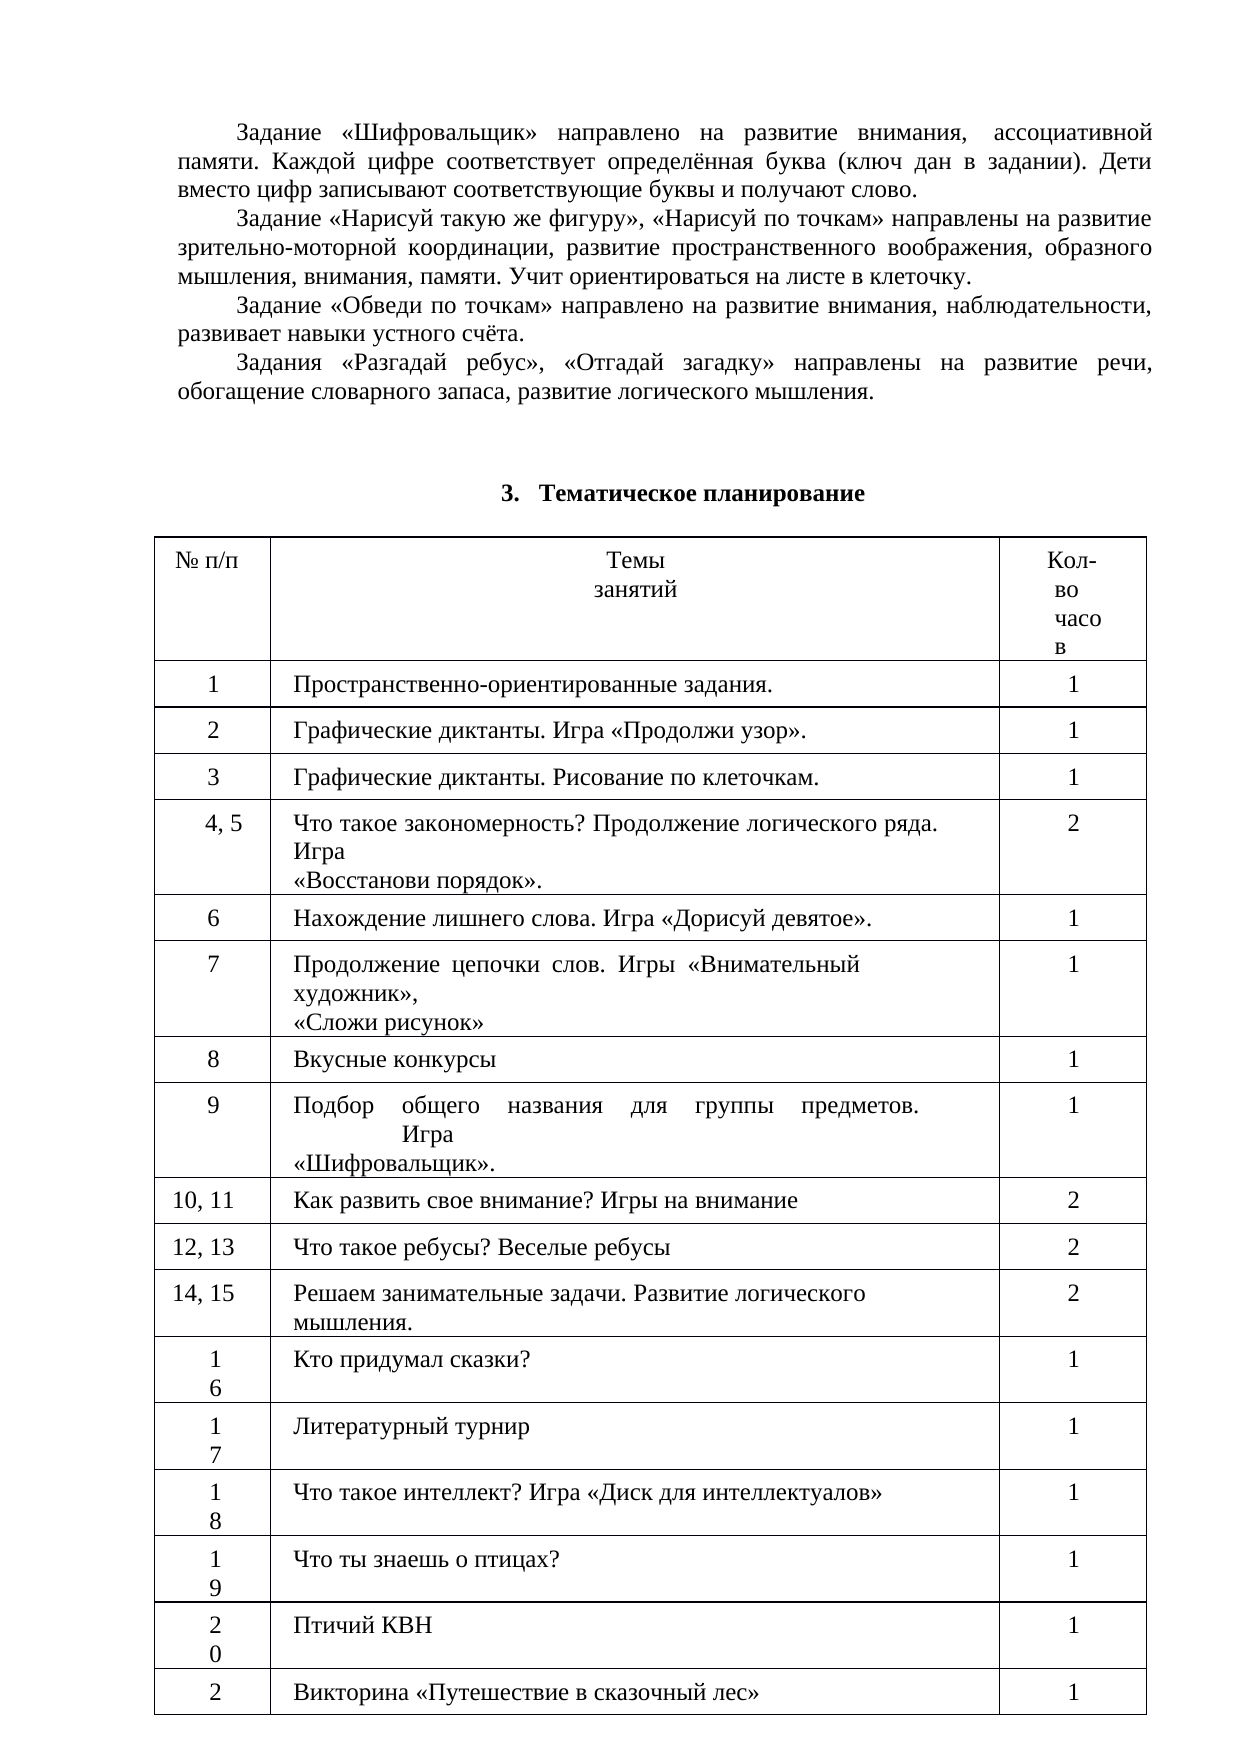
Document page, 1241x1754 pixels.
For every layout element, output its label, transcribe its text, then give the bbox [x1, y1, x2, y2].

table_cell 18 [155, 1470, 270, 1535]
table_cell 1 [1000, 754, 1146, 799]
table_cell 1 [1000, 1403, 1146, 1468]
table_cell 6 [155, 895, 270, 940]
table_cell 7 [155, 941, 270, 1036]
table_cell Что такое интеллект? Игра «Диск для интеллектуалов» [271, 1470, 999, 1535]
table_cell 17 [155, 1403, 270, 1468]
table_cell 2 [1000, 1270, 1146, 1336]
table_cell 1 [1000, 708, 1146, 753]
table_cell Продолжение цепочки слов. Игры «Внимательный художник», «Сложи рисунок» [271, 941, 999, 1036]
text Задания «Разгадай ребус», «Отгадай загадку» направлены на развитие речи, обогащение словарного запаса, развитие логического мышления. [177, 347, 1153, 405]
table_cell 1 [1000, 1669, 1146, 1714]
table_cell 16 [155, 1337, 270, 1402]
table_cell 2 [1000, 1224, 1146, 1269]
table_cell Графические диктанты. Рисование по клеточкам. [271, 754, 999, 799]
table_cell Что ты знаешь о птицах? [271, 1536, 999, 1601]
table_cell 1 [1000, 1603, 1146, 1668]
table_cell 19 [155, 1536, 270, 1601]
table_cell Нахождение лишнего слова. Игра «Дорисуй девятое». [271, 895, 999, 940]
table_cell 9 [155, 1083, 270, 1177]
table_header Кол-во часов [1000, 538, 1146, 660]
text Задание «Обведи по точкам» направлено на развитие внимания, наблюдательности, развивает навыки устного счёта. [177, 290, 1153, 347]
table_cell Пространственно-ориентированные задания. [271, 661, 999, 706]
table_cell Подбор общего названия для группы предметов. Игра «Шифровальщик». [271, 1083, 999, 1177]
subtitle Тематическое планирование [501, 478, 1188, 507]
table_cell Что такое закономерность? Продолжение логического ряда. Игра «Восстанови порядок». [271, 800, 999, 894]
table_cell 1 [1000, 1536, 1146, 1601]
table_cell 1 [1000, 895, 1146, 940]
table_cell 2 [1000, 800, 1146, 894]
table_cell Графические диктанты. Игра «Продолжи узор». [271, 708, 999, 753]
table_cell Решаем занимательные задачи. Развитие логического мышления. [271, 1270, 999, 1336]
table_cell 1 [1000, 1037, 1146, 1082]
table_cell Птичий КВН [271, 1603, 999, 1668]
table_cell Кто придумал сказки? [271, 1337, 999, 1402]
table_cell 14, 15 [155, 1270, 270, 1336]
text Задание «Нарисуй такую же фигуру», «Нарисуй по точкам» направлены на развитие зрительно-моторной координации, развитие пространственного воображения, образного мышления, внимания, памяти. Учит ориентироваться на листе в клеточку. [177, 203, 1153, 290]
table_cell 12, 13 [155, 1224, 270, 1269]
table_cell 1 [1000, 661, 1146, 706]
table_cell 20 [155, 1603, 270, 1668]
table_cell 2 [155, 1669, 270, 1714]
table_cell 1 [155, 661, 270, 706]
table_cell 8 [155, 1037, 270, 1082]
table_cell 1 [1000, 1470, 1146, 1535]
table_cell Как развить свое внимание? Игры на внимание [271, 1178, 999, 1223]
table_cell Литературный турнир [271, 1403, 999, 1468]
text Задание «Шифровальщик» направлено на развитие внимания, ассоциативной памяти. Каждой цифре соответствует определённая буква (ключ дан в задании). Дети вместо цифр записывают соответствующие буквы и получают слово. [177, 117, 1153, 203]
table_cell 2 [155, 708, 270, 753]
table_cell 3 [155, 754, 270, 799]
table_cell Викторина «Путешествие в сказочный лес» [271, 1669, 999, 1714]
table_header Темы занятий [271, 538, 999, 660]
table_cell 1 [1000, 941, 1146, 1036]
table_cell 1 [1000, 1337, 1146, 1402]
table_cell 4, 5 [155, 800, 270, 894]
table_header № п/п [155, 538, 270, 660]
table_cell 10, 11 [155, 1178, 270, 1223]
table_cell 1 [1000, 1083, 1146, 1177]
table_cell 2 [1000, 1178, 1146, 1223]
table_cell Вкусные конкурсы [271, 1037, 999, 1082]
table_cell Что такое ребусы? Веселые ребусы [271, 1224, 999, 1269]
